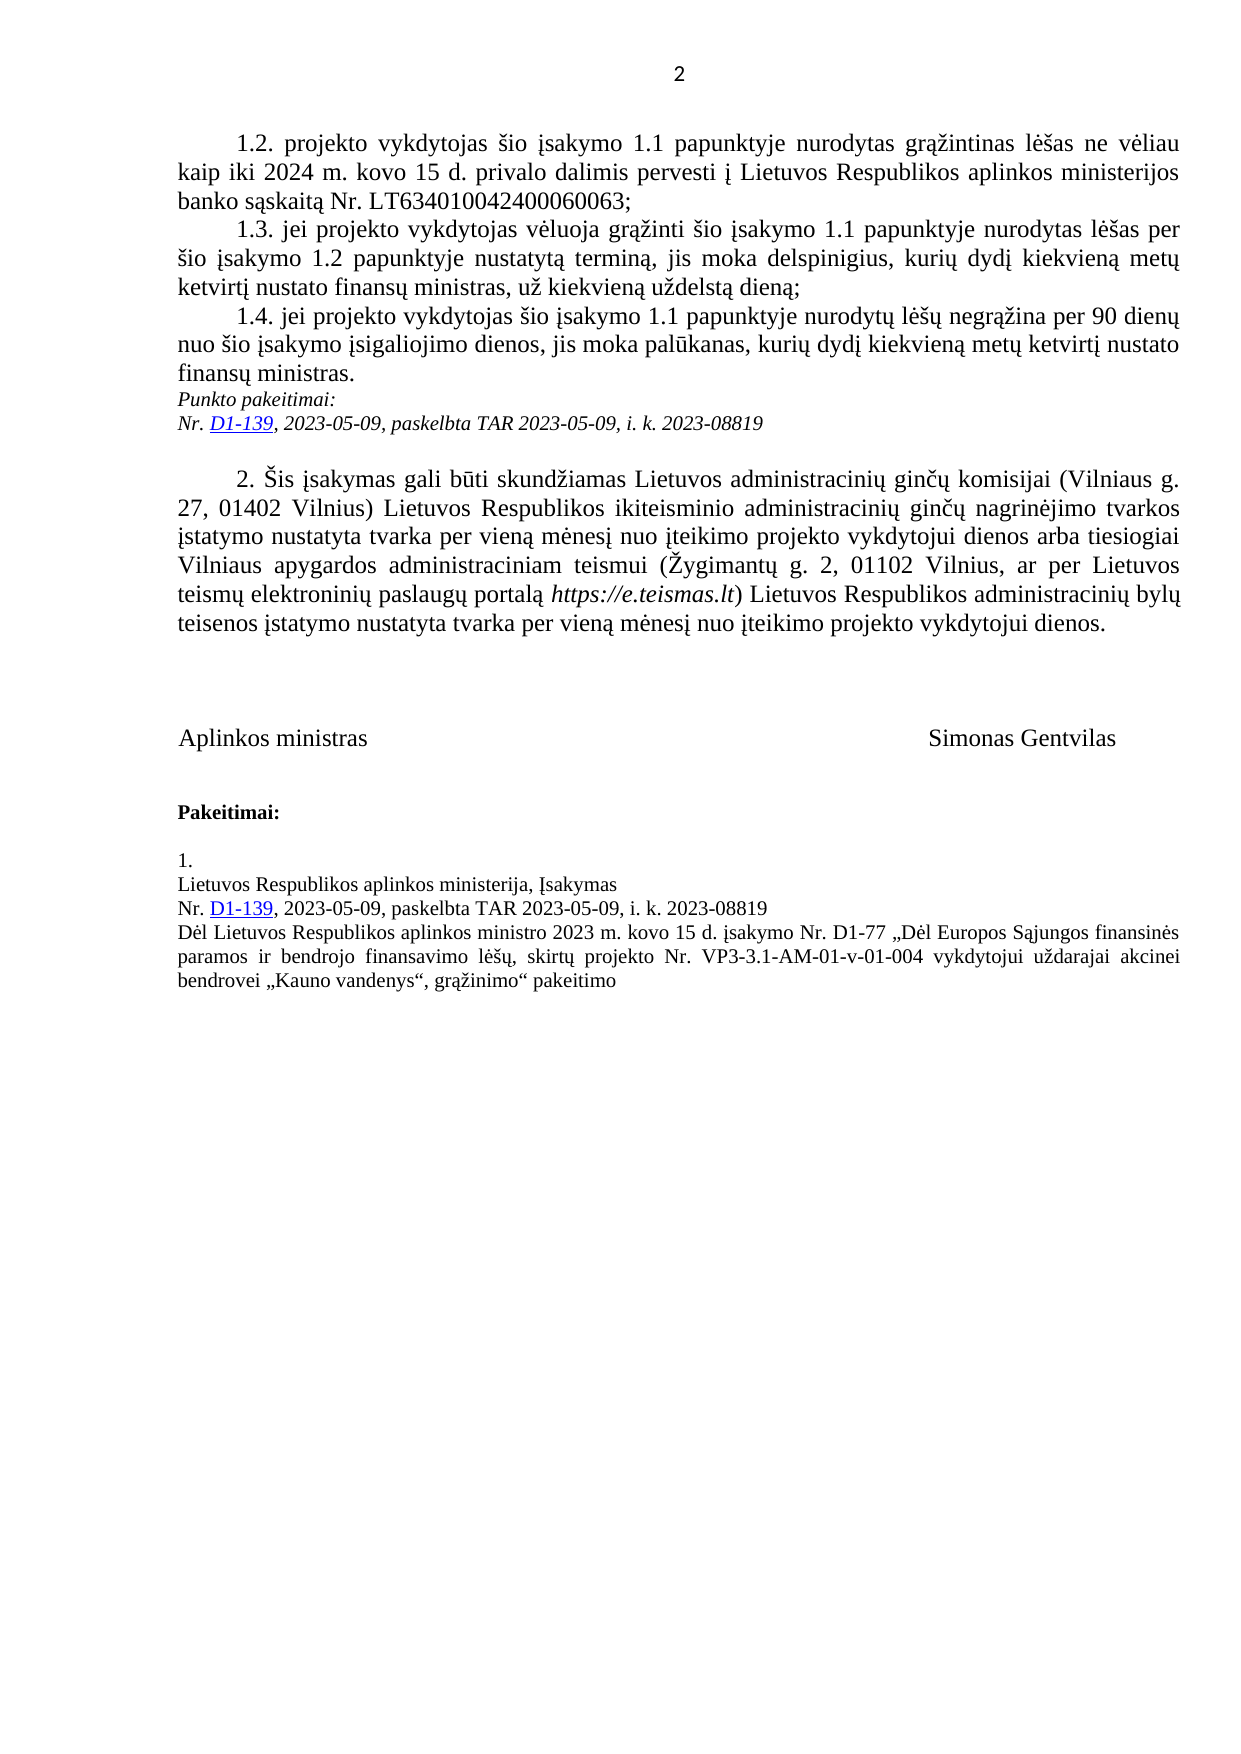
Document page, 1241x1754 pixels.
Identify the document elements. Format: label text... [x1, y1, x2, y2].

text Aplinkos ministras Simonas Gentvilas [178, 723, 1178, 751]
text 1. [177, 848, 1181, 872]
text Nr. D1-139, 2023-05-09, paskelbta TAR 2023-05-09, i. k. 2023-08819 [177, 411, 1181, 435]
text 1.3. jei projekto vykdytojas vėluoja grąžinti šio įsakymo 1.1 papunktyje nurodytas lėšas per šio įsakymo 1.2 papunktyje nustatytą terminą, jis moka delspinigius, kurių dydį kiekvieną metų ketvirtį nustato finansų ministras, už kiekvieną uždelstą dieną; [177, 214, 1181, 301]
text Dėl Lietuvos Respublikos aplinkos ministro 2023 m. kovo 15 d. įsakymo Nr. D1-77 „Dėl Europos Sąjungos finansinės paramos ir bendrojo finansavimo lėšų, skirtų projekto Nr. VP3-3.1-AM-01-v-01-004 vykdytojui uždarajai akcinei bendrovei „Kauno vandenys“, grąžinimo“ pakeitimo [177, 920, 1181, 992]
text 2. Šis įsakymas gali būti skundžiamas Lietuvos administracinių ginčų komisijai (Vilniaus g. 27, 01402 Vilnius) Lietuvos Respublikos ikiteisminio administracinių ginčų nagrinėjimo tvarkos įstatymo nustatyta tvarka per vieną mėnesį nuo įteikimo projekto vykdytojui dienos arba tiesiogiai Vilniaus apygardos administraciniam teismui (Žygimantų g. 2, 01102 Vilnius, ar per Lietuvos teismų elektroninių paslaugų portalą https://e.teismas.lt) Lietuvos Respublikos administracinių bylų teisenos įstatymo nustatyta tvarka per vieną mėnesį nuo įteikimo projekto vykdytojui dienos. [177, 464, 1181, 636]
text Lietuvos Respublikos aplinkos ministerija, Įsakymas [177, 872, 1181, 896]
text 1.2. projekto vykdytojas šio įsakymo 1.1 papunktyje nurodytas grąžintinas lėšas ne vėliau kaip iki 2024 m. kovo 15 d. privalo dalimis pervesti į Lietuvos Respublikos aplinkos ministerijos banko sąskaitą Nr. LT634010042400060063; [177, 128, 1181, 214]
text Pakeitimai: [177, 799, 1181, 824]
text Punkto pakeitimai: [177, 387, 1181, 411]
text Nr. D1-139, 2023-05-09, paskelbta TAR 2023-05-09, i. k. 2023-08819 [177, 896, 1181, 920]
text 1.4. jei projekto vykdytojas šio įsakymo 1.1 papunktyje nurodytų lėšų negrąžina per 90 dienų nuo šio įsakymo įsigaliojimo dienos, jis moka palūkanas, kurių dydį kiekvieną metų ketvirtį nustato finansų ministras. [177, 301, 1181, 387]
